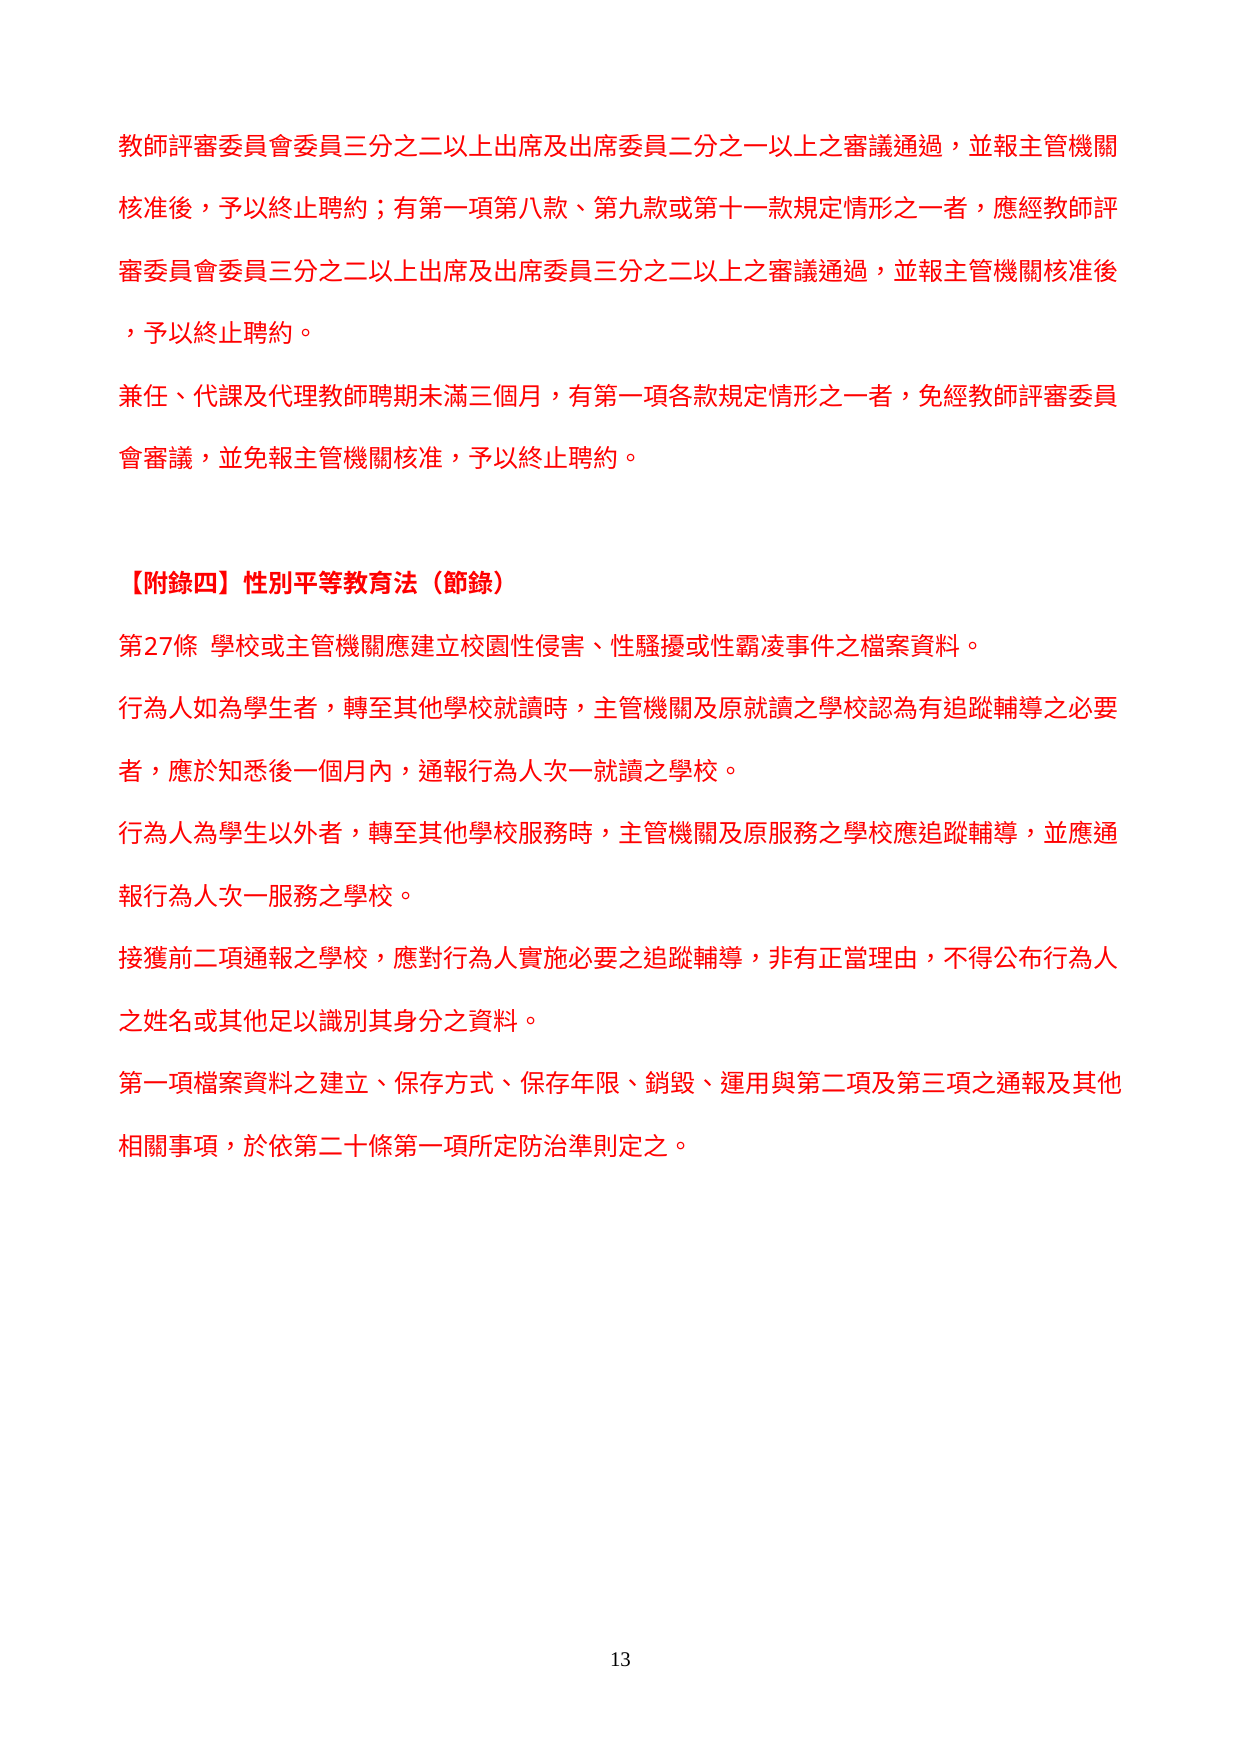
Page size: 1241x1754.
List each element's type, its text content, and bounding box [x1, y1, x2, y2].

text 第27條 學校或主管機關應建立校園性侵害、性騷擾或性霸凌事件之檔案資料。 [118, 603, 1122, 665]
text 兼任、代課及代理教師聘期未滿三個月，有第一項各款規定情形之一者，免經教師評審委員會審議，並免報主管機關核准，予以終止聘約。 [118, 353, 1122, 478]
text 第一項檔案資料之建立、保存方式、保存年限、銷毀、運用與第二項及第三項之通報及其他相關事項，於依第二十條第一項所定防治準則定之。 [118, 1040, 1122, 1165]
text ，予以終止聘約。 [118, 290, 1122, 353]
text 教師評審委員會委員三分之二以上出席及出席委員二分之一以上之審議通過，並報主管機關核准後，予以終止聘約；有第一項第八款、第九款或第十一款規定情形之一者，應經教師評審委員會委員三分之二以上出席及出席委員三分之二以上之審議通過，並報主管機關核准後 [118, 103, 1122, 290]
text 接獲前二項通報之學校，應對行為人實施必要之追蹤輔導，非有正當理由，不得公布行為人之姓名或其他足以識別其身分之資料。 [118, 915, 1122, 1040]
text 【附錄四】性別平等教育法（節錄） [118, 540, 1122, 603]
text 行為人為學生以外者，轉至其他學校服務時，主管機關及原服務之學校應追蹤輔導，並應通報行為人次一服務之學校。 [118, 790, 1122, 915]
text 行為人如為學生者，轉至其他學校就讀時，主管機關及原就讀之學校認為有追蹤輔導之必要者，應於知悉後一個月內，通報行為人次一就讀之學校。 [118, 665, 1122, 790]
